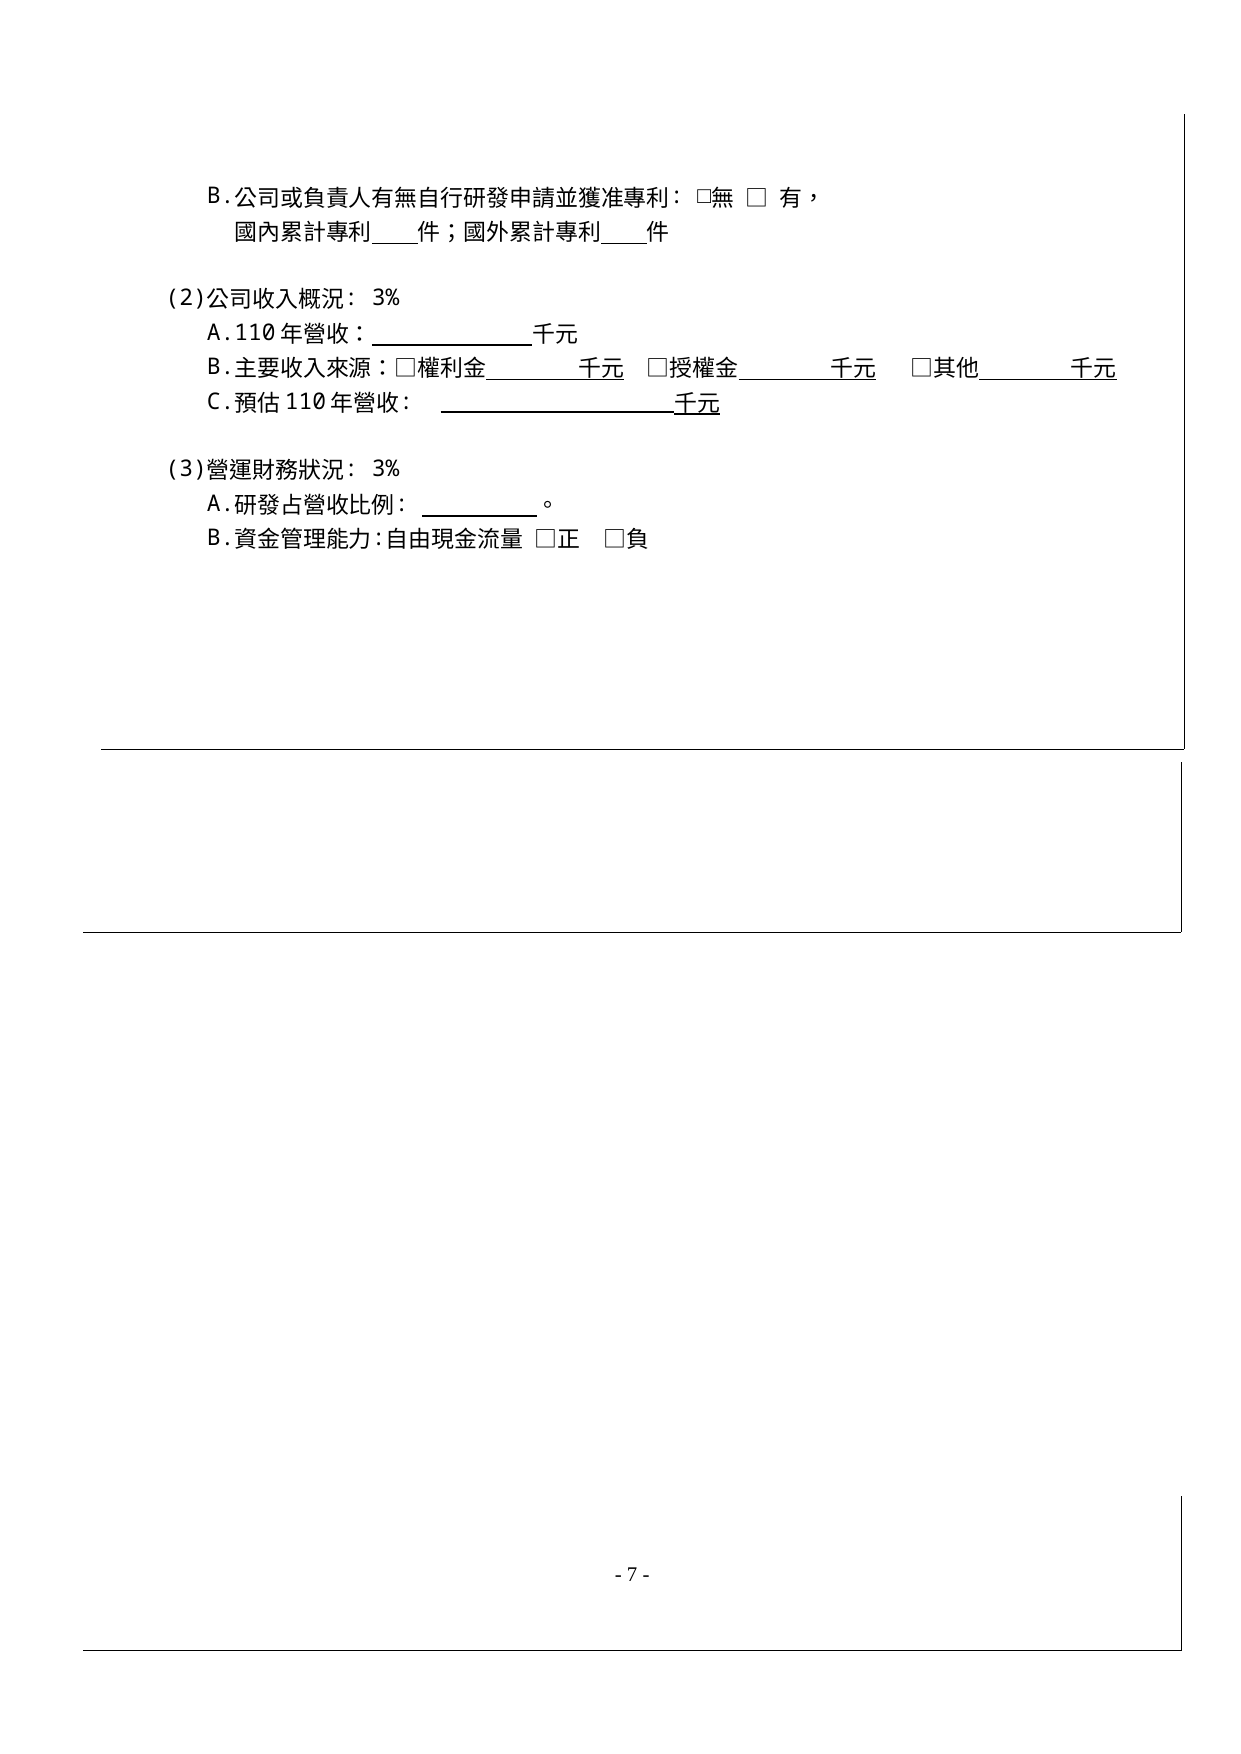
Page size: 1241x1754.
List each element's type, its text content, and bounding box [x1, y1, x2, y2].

table_header B.公司或負責人有無自行研發申請並獲准專利: □無 □ 有， 國內累計專利 件；國外累計專利 件 (2)公司收入概況: 3% A.110年營收： 千元 B.主要收入來源：□權利金 千元 □授權金 千元 □其他 千元 C.預估110年營收: 千元 (3)營運財務狀況: 3% A.研發占營收比例: 。 B.資金管理能力:自由現金流量 □正 □負 [98, 114, 1184, 749]
